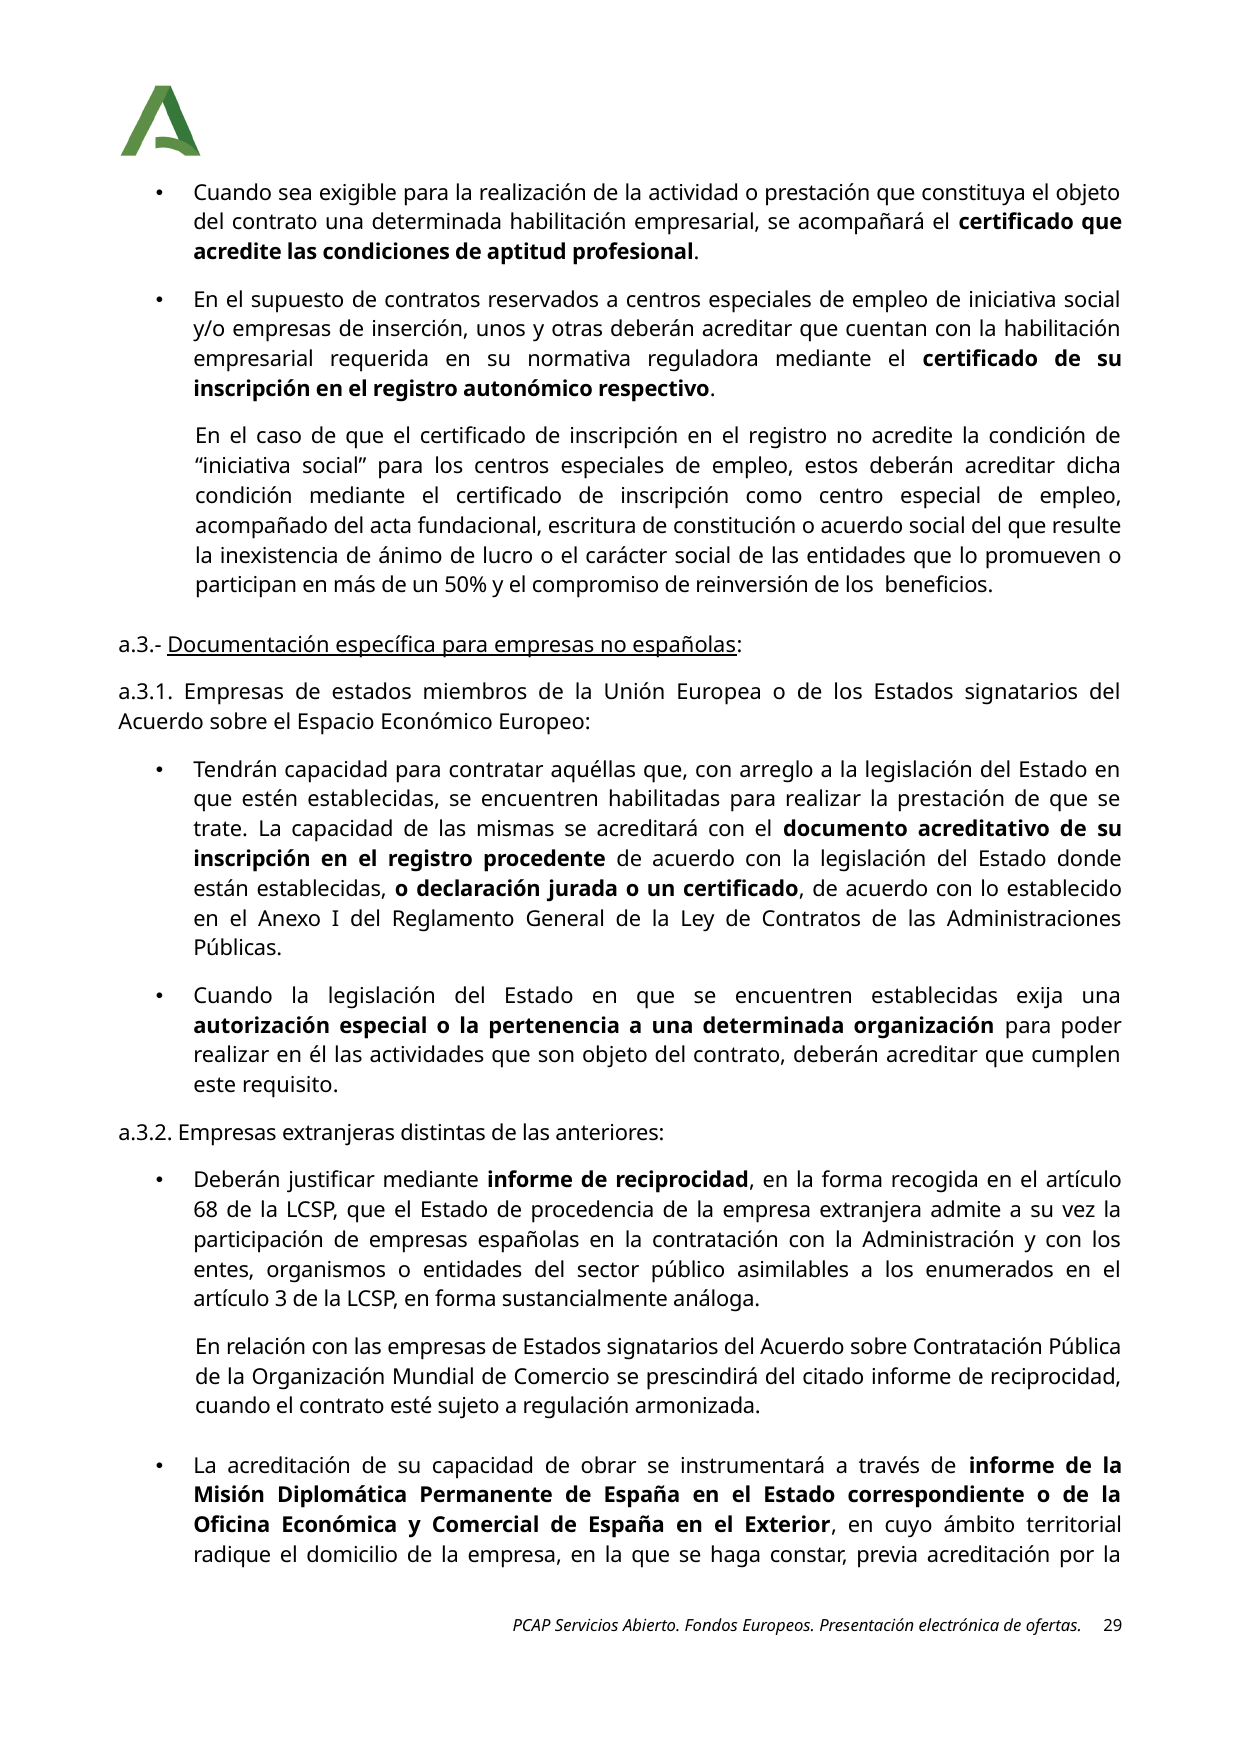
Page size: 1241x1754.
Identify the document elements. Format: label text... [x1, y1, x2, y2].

picture [116, 81, 205, 160]
text a.3.1. Empresas de estados miembros de la Unión Europea o de los Estados signatarios del Acuerdo sobre el Espacio Económico Europeo: [118, 676, 1122, 736]
list Cuando sea exigible para la realización de la actividad o prestación que constituya el objeto del contrato una determinada habilitación empresarial, se acompañará el certificado que acredite las condiciones de aptitud profesional. [156, 177, 1122, 266]
text a.3.2. Empresas extranjeras distintas de las anteriores: [118, 1117, 1122, 1146]
text En relación con las empresas de Estados signatarios del Acuerdo sobre Contratación Pública de la Organización Mundial de Comercio se prescindirá del citado informe de reciprocidad, cuando el contrato esté sujeto a regulación armonizada. [195, 1331, 1122, 1420]
list En el caso de que el certificado de inscripción en el registro no acredite la condición de “iniciativa social” para los centros especiales de empleo, estos deberán acreditar dicha condición mediante el certificado de inscripción como centro especial de empleo, acompañado del acta fundacional, escritura de constitución o acuerdo social del que resulte la inexistencia de ánimo de lucro o el carácter social de las entidades que lo promueven o participan en más de un 50% y el compromiso de reinversión de los beneficios. [159, 421, 1122, 599]
list La acreditación de su capacidad de obrar se instrumentará a través de informe de la Misión Diplomática Permanente de España en el Estado correspondiente o de la Oficina Económica y Comercial de España en el Exterior, en cuyo ámbito territorial radique el domicilio de la empresa, en la que se haga constar, previa acreditación por la [156, 1450, 1122, 1569]
list En el supuesto de contratos reservados a centros especiales de empleo de iniciativa social y/o empresas de inserción, unos y otras deberán acreditar que cuentan con la habilitación empresarial requerida en su normativa reguladora mediante el certificado de su inscripción en el registro autonómico respectivo. [156, 284, 1122, 403]
list Deberán justificar mediante informe de reciprocidad, en la forma recogida en el artículo 68 de la LCSP, que el Estado de procedencia de la empresa extranjera admite a su vez la participación de empresas españolas en la contratación con la Administración y con los entes, organismos o entidades del sector público asimilables a los enumerados en el artículo 3 de la LCSP, en forma sustancialmente análoga. [156, 1164, 1122, 1313]
text a.3.- Documentación específica para empresas no españolas: [118, 629, 1122, 658]
list Tendrán capacidad para contratar aquéllas que, con arreglo a la legislación del Estado en que estén establecidas, se encuentren habilitadas para realizar la prestación de que se trate. La capacidad de las mismas se acreditará con el documento acreditativo de su inscripción en el registro procedente de acuerdo con la legislación del Estado donde están establecidas, o declaración jurada o un certificado, de acuerdo con lo establecido en el Anexo I del Reglamento General de la Ley de Contratos de las Administraciones Públicas. [156, 753, 1122, 962]
list Cuando la legislación del Estado en que se encuentren establecidas exija una autorización especial o la pertenencia a una determinada organización para poder realizar en él las actividades que son objeto del contrato, deberán acreditar que cumplen este requisito. [156, 980, 1122, 1099]
